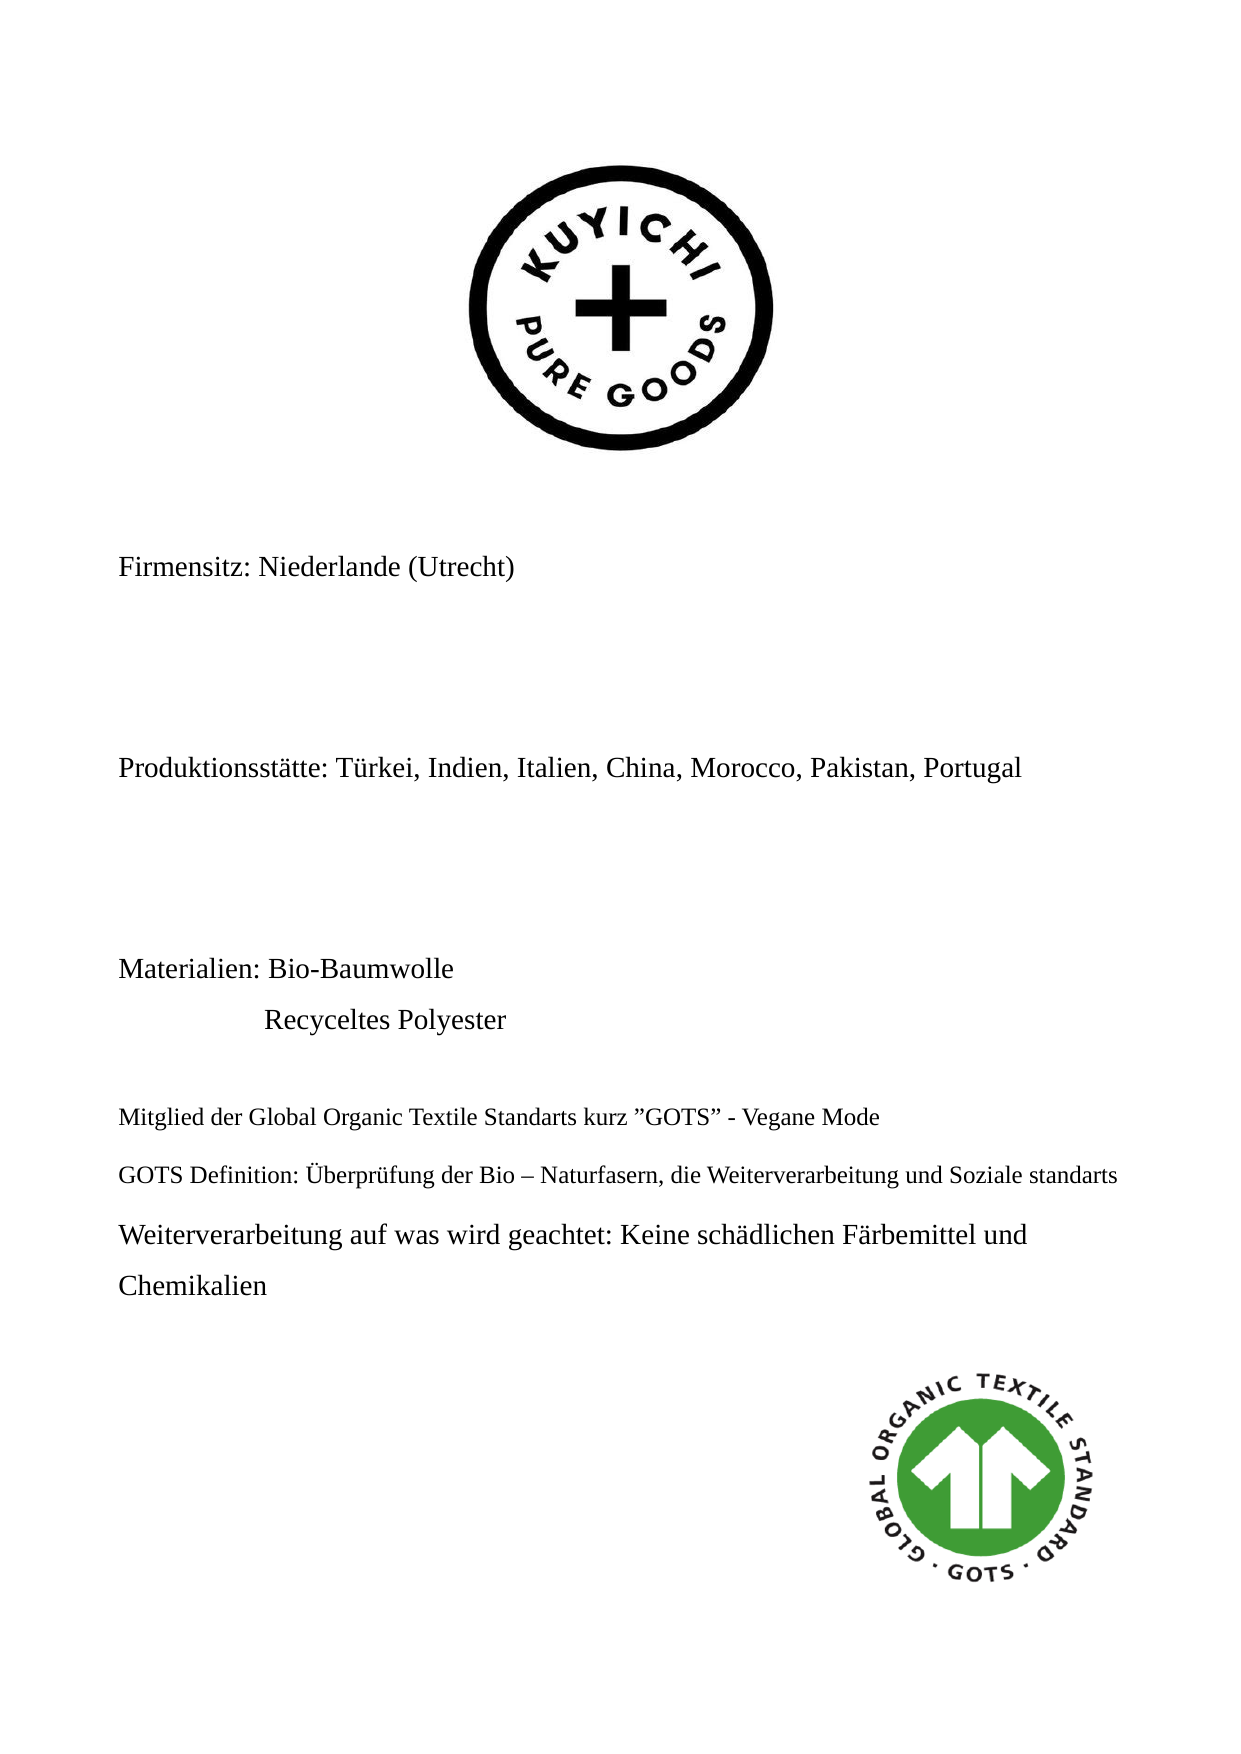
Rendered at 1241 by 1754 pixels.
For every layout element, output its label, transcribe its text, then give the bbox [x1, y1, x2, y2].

picture [858, 1362, 1103, 1592]
text Mitglied der Global Organic Textile Standarts kurz ”GOTS” - Vegane Mode [118, 1102, 1122, 1131]
text Produktionsstätte: Türkei, Indien, Italien, China, Morocco, Pakistan, Portugal [118, 750, 1122, 784]
text GOTS Definition: Überprüfung der Bio – Naturfasern, die Weiterverarbeitung und Soziale standarts [118, 1160, 1122, 1189]
text Materialien: Bio-Baumwolle [118, 952, 1122, 985]
picture [434, 133, 806, 482]
text Weiterverarbeitung auf was wird geachtet: Keine schädlichen Färbemittel und Chemikalien [118, 1217, 1122, 1301]
text Recyceltes Polyester [118, 1002, 1122, 1035]
text Firmensitz: Niederlande (Utrecht) [118, 549, 1122, 583]
